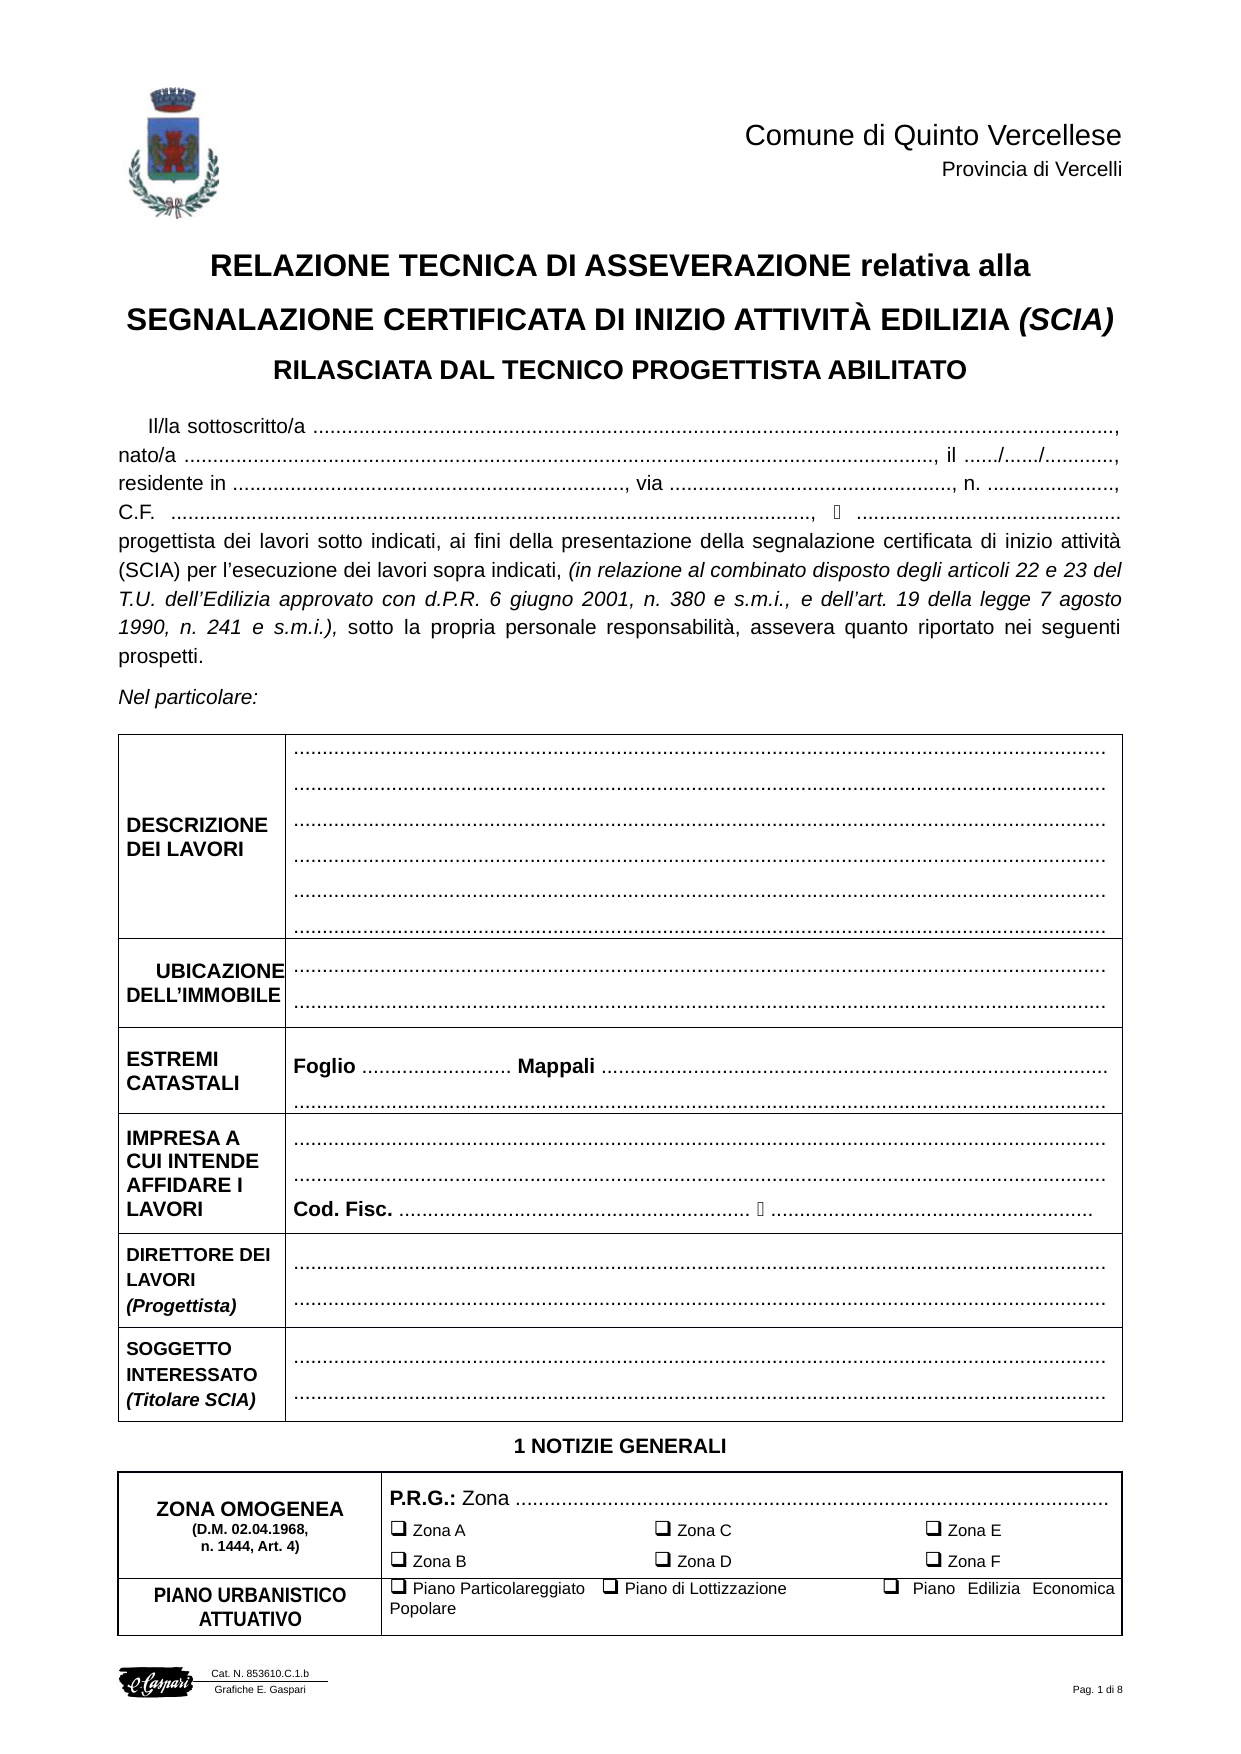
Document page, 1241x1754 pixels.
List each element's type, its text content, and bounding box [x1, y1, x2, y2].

table_cell SOGGETTO INTERESSATO (Titolare SCIA) [119, 1328, 285, 1421]
text Comune di Quinto Vercellese [224, 118, 1122, 152]
title Nel particolare: [118, 685, 1122, 709]
title RELAZIONE TECNICA DI ASSEVERAZIONE relativa alla [118, 247, 1122, 283]
picture [118, 1666, 194, 1698]
text Il/la sottoscritto/a ..........................................................................................................................................., nato/a .................................................................................................................................., il ....../....../............, residente in ...................................................................., via ................................................., n. ......................, C.F. ...............................................................................................................,  .............................................. progettista dei lavori sotto indicati, ai fini della presentazione della segnalazione certificata di inizio attività (SCIA) per l’esecuzione dei lavori sopra indicati, (in relazione al combinato disposto degli articoli 22 e 23 del T.U. dell’Edilizia approvato con d.P.R. 6 giugno 2001, n. 380 e s.m.i., e dell’art. 19 della legge 7 agosto 1990, n. 241 e s.m.i.), sotto la propria personale responsabilità, assevera quanto riportato nei seguenti prospetti. [118, 414, 1122, 668]
table_header DESCRIZIONE DEI LAVORI [119, 735, 285, 938]
table_cell DIRETTORE DEI LAVORI (Progettista) [119, 1234, 285, 1327]
title SEGNALAZIONE CERTIFICATA DI INIZIO ATTIVITÀ EDILIZIA (SCIA) [118, 301, 1122, 336]
table_cell PIANO URBANISTICO ATTUATIVO [119, 1579, 381, 1635]
table_header ZONA OMOGENEA (D.M. 02.04.1968, n. 1444, Art. 4) [119, 1473, 381, 1578]
table_cell UBICAZIONE DELL’IMMOBILE [119, 939, 285, 1027]
table_cell ............................................................................................................................................. ............................................................................................................................................. [286, 939, 1122, 1027]
table_cell  Piano Particolareggiato  Piano di Lottizzazione  Piano Edilizia Economica Popolare [382, 1579, 1121, 1635]
table_cell ............................................................................................................................................. ............................................................................................................................................. Cod. Fisc. .............................................................  ........................................................ [286, 1114, 1122, 1232]
picture [122, 87, 224, 219]
table_header P.R.G.: Zona .......................................................................................................  Zona A  Zona C  Zona E  Zona B  Zona D  Zona F [382, 1473, 1121, 1578]
table_cell ............................................................................................................................................. ............................................................................................................................................. [286, 1328, 1122, 1421]
text 1 NOTIZIE GENERALI [118, 1434, 1122, 1458]
text RILASCIATA DAL TECNICO PROGETTISTA ABILITATO [118, 354, 1122, 386]
table_header ............................................................................................................................................. ............................................................................................................................................. ............................................................................................................................................. ............................................................................................................................................. ............................................................................................................................................. ............................................................................................................................................. [286, 735, 1122, 938]
table_cell ESTREMI CATASTALI [119, 1028, 285, 1113]
table_cell ............................................................................................................................................. ............................................................................................................................................. [286, 1234, 1122, 1327]
table_cell Foglio .......................... Mappali ........................................................................................ ............................................................................................................................................. [286, 1028, 1122, 1113]
table_cell IMPRESA A CUI INTENDE AFFIDARE I LAVORI [119, 1114, 285, 1232]
text Provincia di Vercelli [224, 157, 1122, 181]
